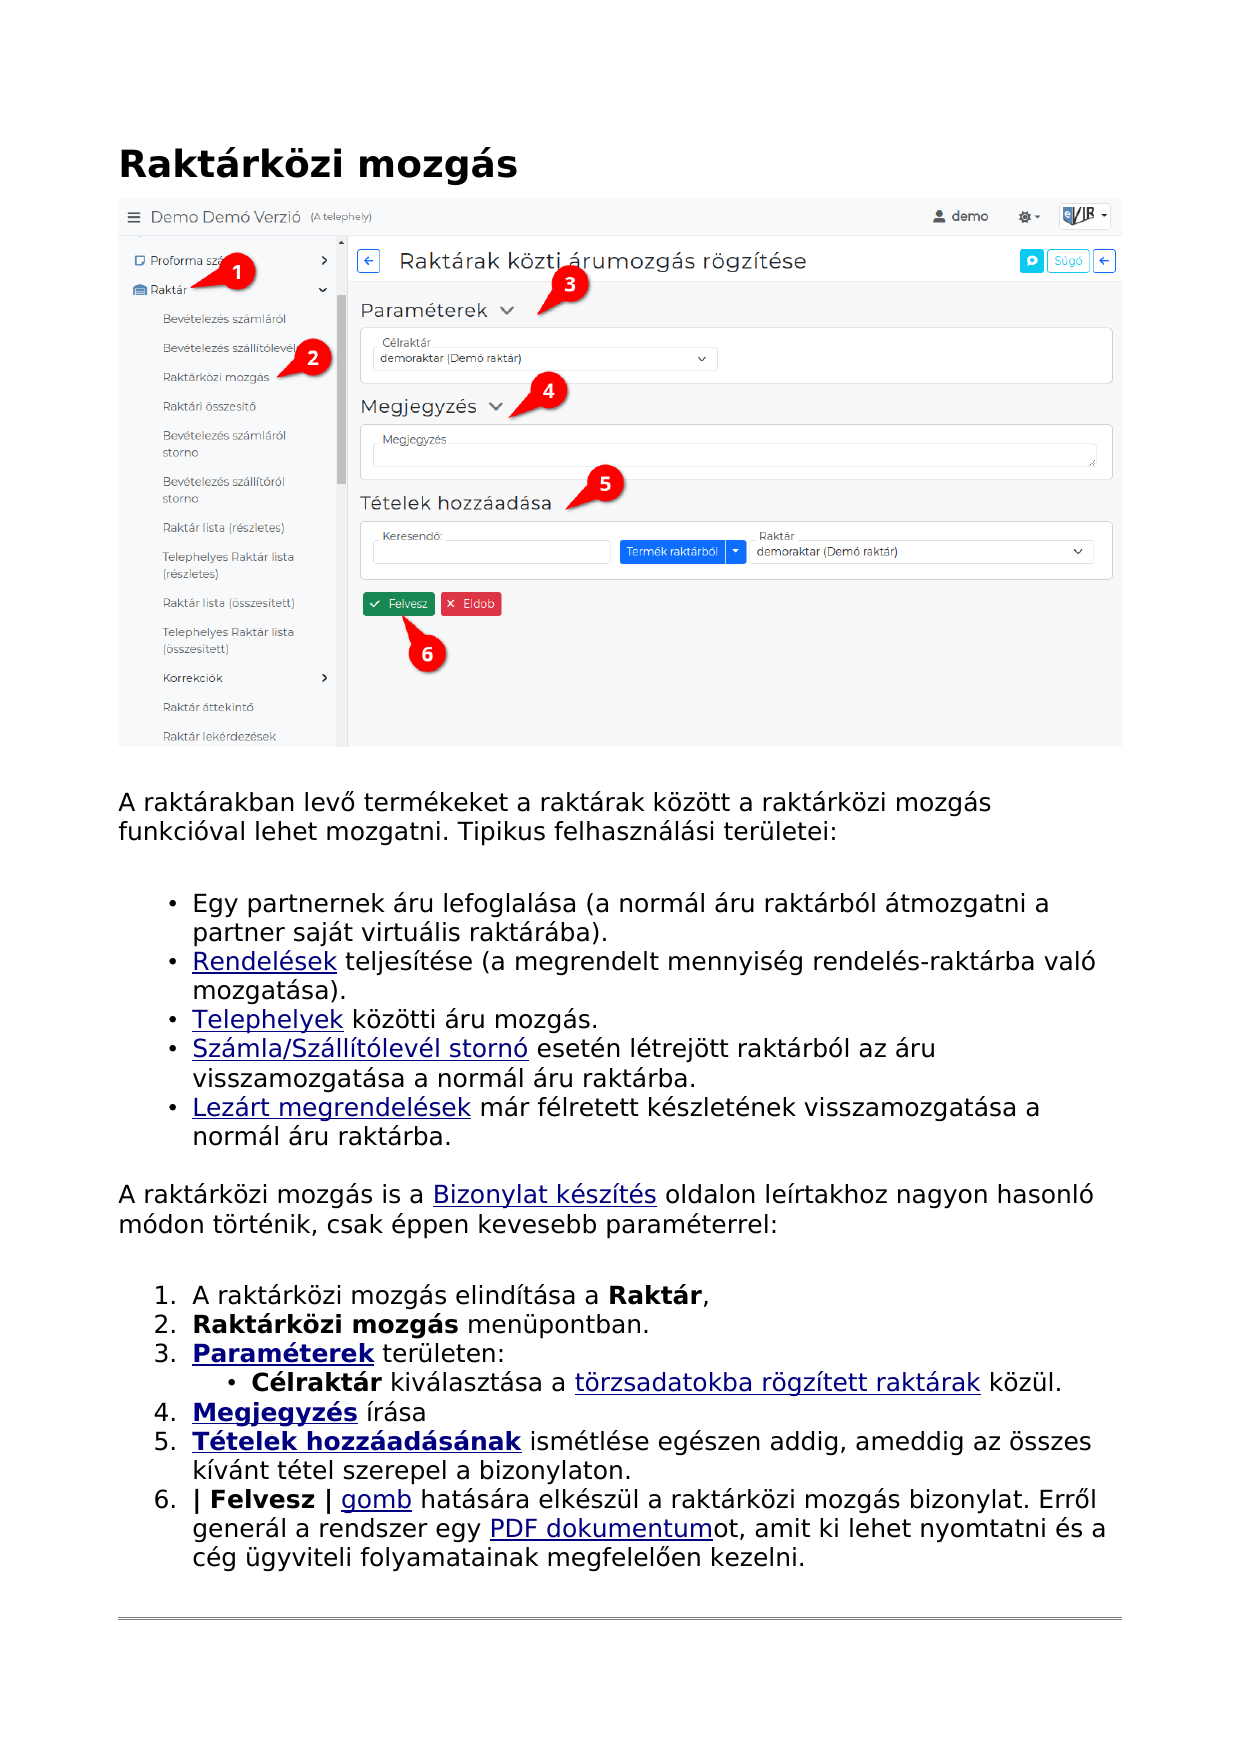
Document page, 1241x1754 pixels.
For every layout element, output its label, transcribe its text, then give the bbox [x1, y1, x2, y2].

list Megjegyzés írása [177, 1398, 1122, 1427]
list Paraméterek területen: [177, 1339, 1122, 1368]
list Rendelések teljesítése (a megrendelt mennyiség rendelés-raktárba való mozgatása). [177, 947, 1122, 1005]
list Raktárközi mozgás menüpontban. [177, 1310, 1122, 1339]
picture [118, 199, 1123, 747]
list Tételek hozzáadásának ismétlése egészen addig, ameddig az összes kívánt tétel szerepel a bizonylaton. [177, 1427, 1122, 1485]
list Telephelyek közötti áru mozgás. [177, 1005, 1122, 1034]
list A raktárközi mozgás elindítása a Raktár, [177, 1281, 1122, 1310]
list | Felvesz | gomb hatására elkészül a raktárközi mozgás bizonylat. Erről generál a rendszer egy PDF dokumentumot, amit ki lehet nyomtatni és a cég ügyviteli folyamatainak megfelelően kezelni. [177, 1485, 1122, 1573]
text A raktárakban levő termékeket a raktárak között a raktárközi mozgás funkcióval lehet mozgatni. Tipikus felhasználási területei: [118, 788, 1122, 847]
text A raktárközi mozgás is a Bizonylat készítés oldalon leírtakhoz nagyon hasonló módon történik, csak éppen kevesebb paraméterrel: [118, 1181, 1122, 1239]
list Lezárt megrendelések már félretett készletének visszamozgatása a normál áru raktárba. [177, 1093, 1122, 1151]
list Egy partnernek áru lefoglalása (a normál áru raktárból átmozgatni a partner saját virtuális raktárába). [177, 889, 1122, 947]
list Számla/Szállítólevél stornó esetén létrejött raktárból az áru visszamozgatása a normál áru raktárba. [177, 1034, 1122, 1093]
list Célraktár kiválasztása a törzsadatokba rögzített raktárak közül. [236, 1368, 1122, 1398]
subtitle Raktárközi mozgás [118, 143, 1122, 187]
